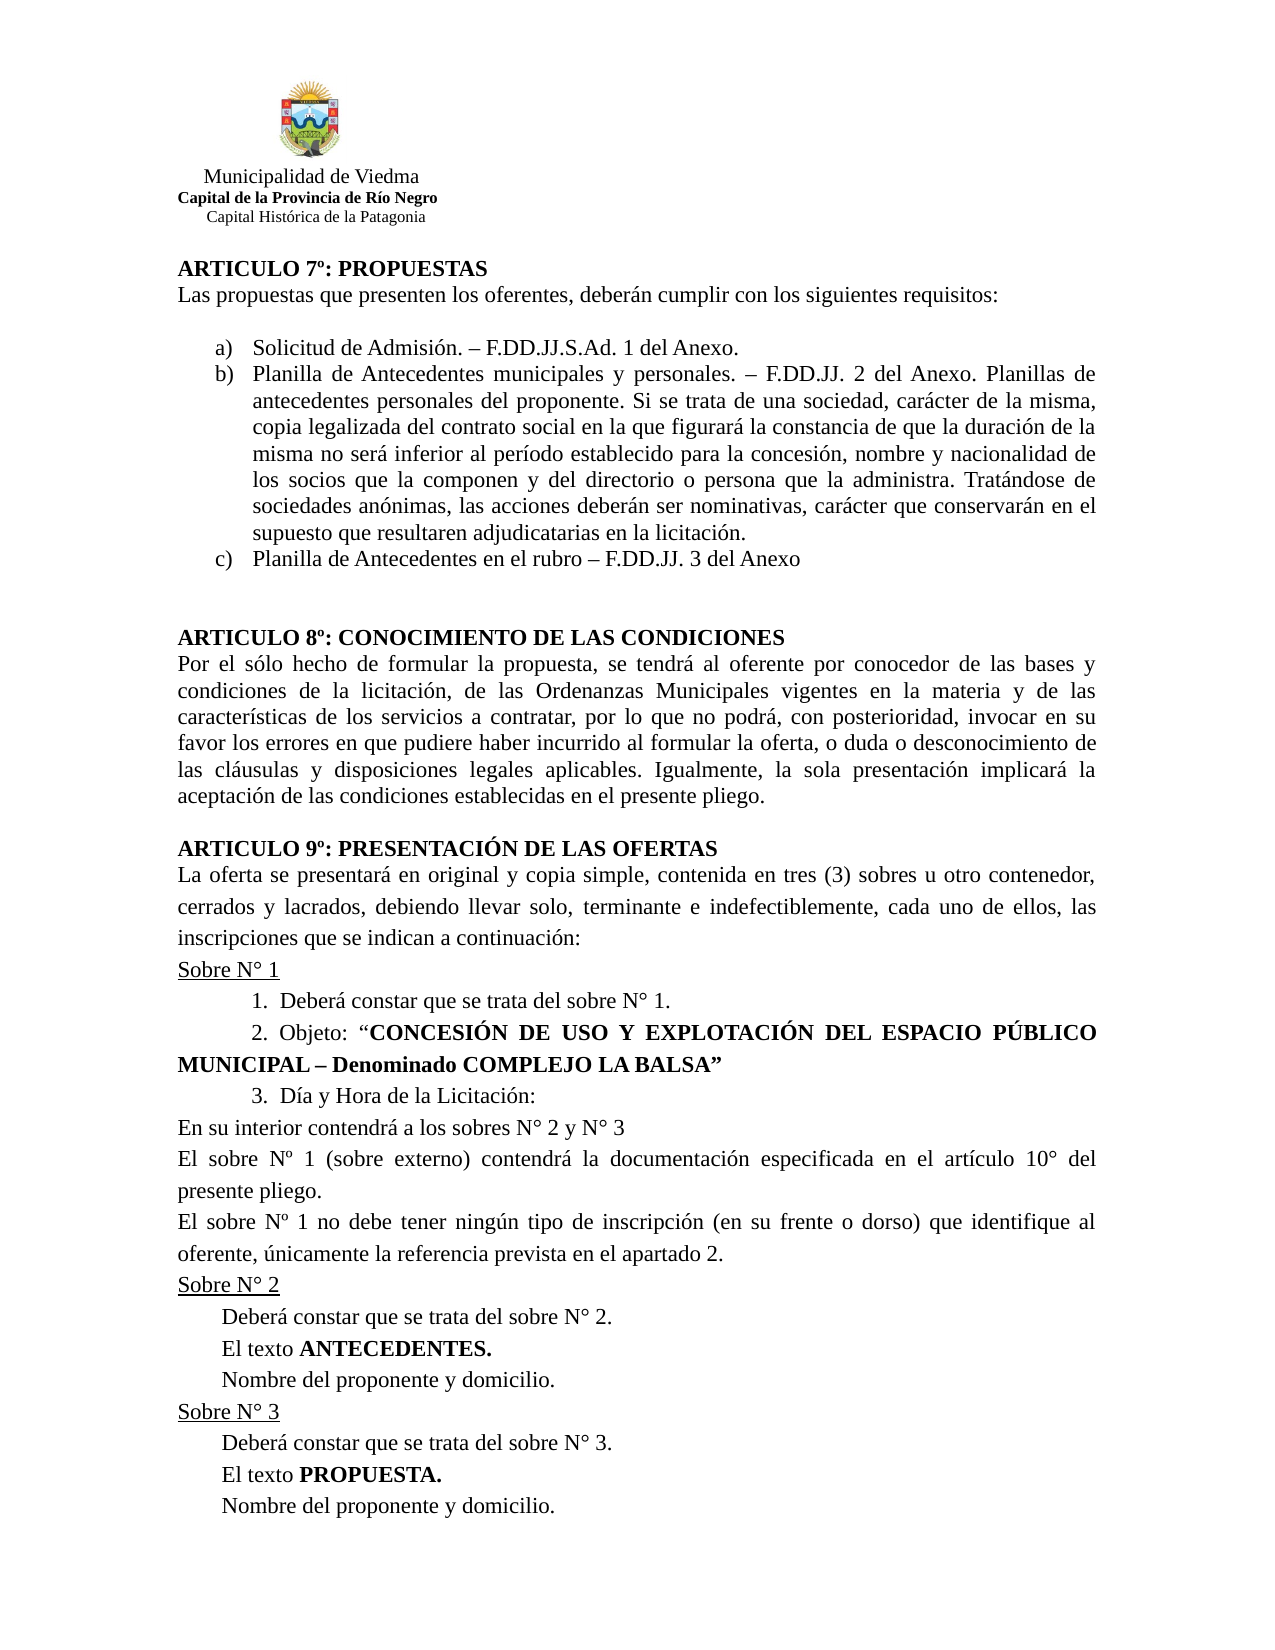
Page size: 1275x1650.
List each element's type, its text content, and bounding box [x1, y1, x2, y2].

text Sobre N° 2 [177, 1272, 1098, 1298]
text 2. Objeto: “CONCESIÓN DE USO Y EXPLOTACIÓN DEL ESPACIO PÚBLICO MUNICIPAL – Denominado COMPLEJO LA BALSA” [177, 1019, 1098, 1077]
text Por el sólo hecho de formular la propuesta, se tendrá al oferente por conocedor de las bases y condiciones de la licitación, de las Ordenanzas Municipales vigentes en la materia y de las características de los servicios a contratar, por lo que no podrá, con posterioridad, invocar en su favor los errores en que pudiere haber incurrido al formular la oferta, o duda o desconocimiento de las cláusulas y disposiciones legales aplicables. Igualmente, la sola presentación implicará la aceptación de las condiciones establecidas en el presente pliego. [177, 650, 1098, 808]
list Deberá constar que se trata del sobre N° 3. [221, 1429, 1098, 1456]
list Solicitud de Admisión. – F.DD.JJ.S.Ad. 1 del Anexo. [215, 334, 1098, 361]
text 1. Deberá constar que se trata del sobre N° 1. [177, 987, 1098, 1014]
list Nombre del proponente y domicilio. [221, 1492, 1098, 1519]
text 3. Día y Hora de la Licitación: [177, 1082, 1098, 1108]
subtitle ARTICULO 8º: CONOCIMIENTO DE LAS CONDICIONES [177, 624, 1098, 650]
text La oferta se presentará en original y copia simple, contenida en tres (3) sobres u otro contenedor, cerrados y lacrados, debiendo llevar solo, terminante e indefectiblemente, cada uno de ellos, las inscripciones que se indican a continuación: [177, 861, 1098, 951]
list Deberá constar que se trata del sobre N° 2. [221, 1303, 1098, 1329]
text Sobre N° 1 [177, 956, 1098, 982]
text ARTICULO 7º: PROPUESTAS [177, 255, 1098, 281]
text Las propuestas que presenten los oferentes, deberán cumplir con los siguientes requisitos: [177, 281, 1098, 308]
list Planilla de Antecedentes municipales y personales. – F.DD.JJ. 2 del Anexo. Planillas de antecedentes personales del proponente. Si se trata de una sociedad, carácter de la misma, copia legalizada del contrato social en la que figurará la constancia de que la duración de la misma no será inferior al período establecido para la concesión, nombre y nacionalidad de los socios que la componen y del directorio o persona que la administra. Tratándose de sociedades anónimas, las acciones deberán ser nominativas, carácter que conservarán en el supuesto que resultaren adjudicatarias en la licitación. [215, 361, 1098, 545]
list Nombre del proponente y domicilio. [221, 1366, 1098, 1393]
list El texto PROPUESTA. [221, 1461, 1098, 1487]
text ARTICULO 9º: PRESENTACIÓN DE LAS OFERTAS [177, 835, 1098, 861]
text El sobre Nº 1 (sobre externo) contendrá la documentación especificada en el artículo 10° del presente pliego. [177, 1145, 1098, 1203]
text En su interior contendrá a los sobres N° 2 y N° 3 [177, 1114, 1098, 1140]
list Planilla de Antecedentes en el rubro – F.DD.JJ. 3 del Anexo [215, 545, 1098, 571]
text Sobre N° 3 [177, 1398, 1098, 1424]
list El texto ANTECEDENTES. [221, 1335, 1098, 1361]
picture [271, 75, 348, 164]
text El sobre Nº 1 no debe tener ningún tipo de inscripción (en su frente o dorso) que identifique al oferente, únicamente la referencia prevista en el apartado 2. [177, 1208, 1098, 1266]
